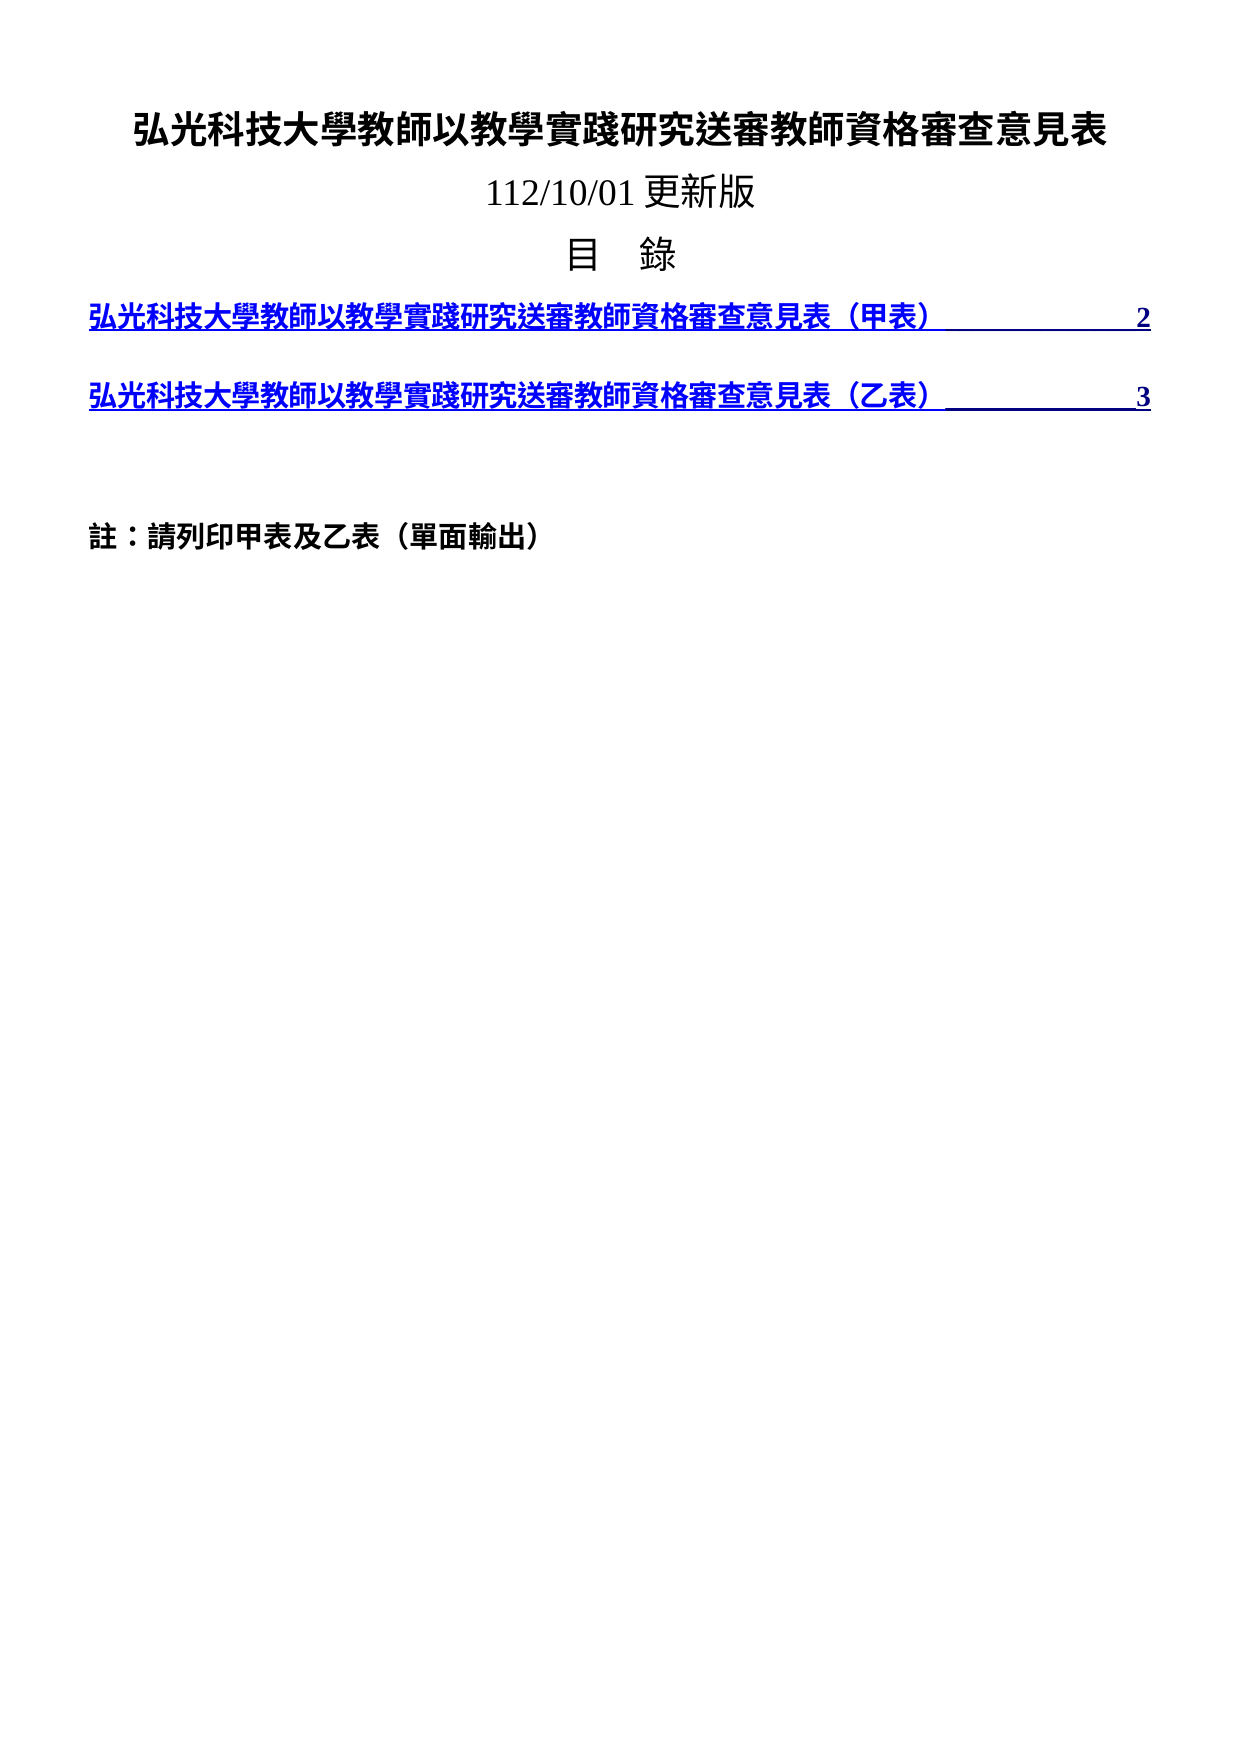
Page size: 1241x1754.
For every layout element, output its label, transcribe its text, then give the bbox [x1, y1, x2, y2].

text 目 錄 [89, 210, 1152, 273]
text 註：請列印甲表及乙表（單面輸出） [89, 493, 1152, 556]
text 112/10/01更新版 [89, 148, 1152, 210]
text 弘光科技大學教師以教學實踐研究送審教師資格審查意見表（乙表） 3 [89, 352, 1152, 414]
text 弘光科技大學教師以教學實踐研究送審教師資格審查意見表（甲表） 2 [89, 273, 1152, 335]
text 弘光科技大學教師以教學實踐研究送審教師資格審查意見表 [89, 85, 1152, 148]
